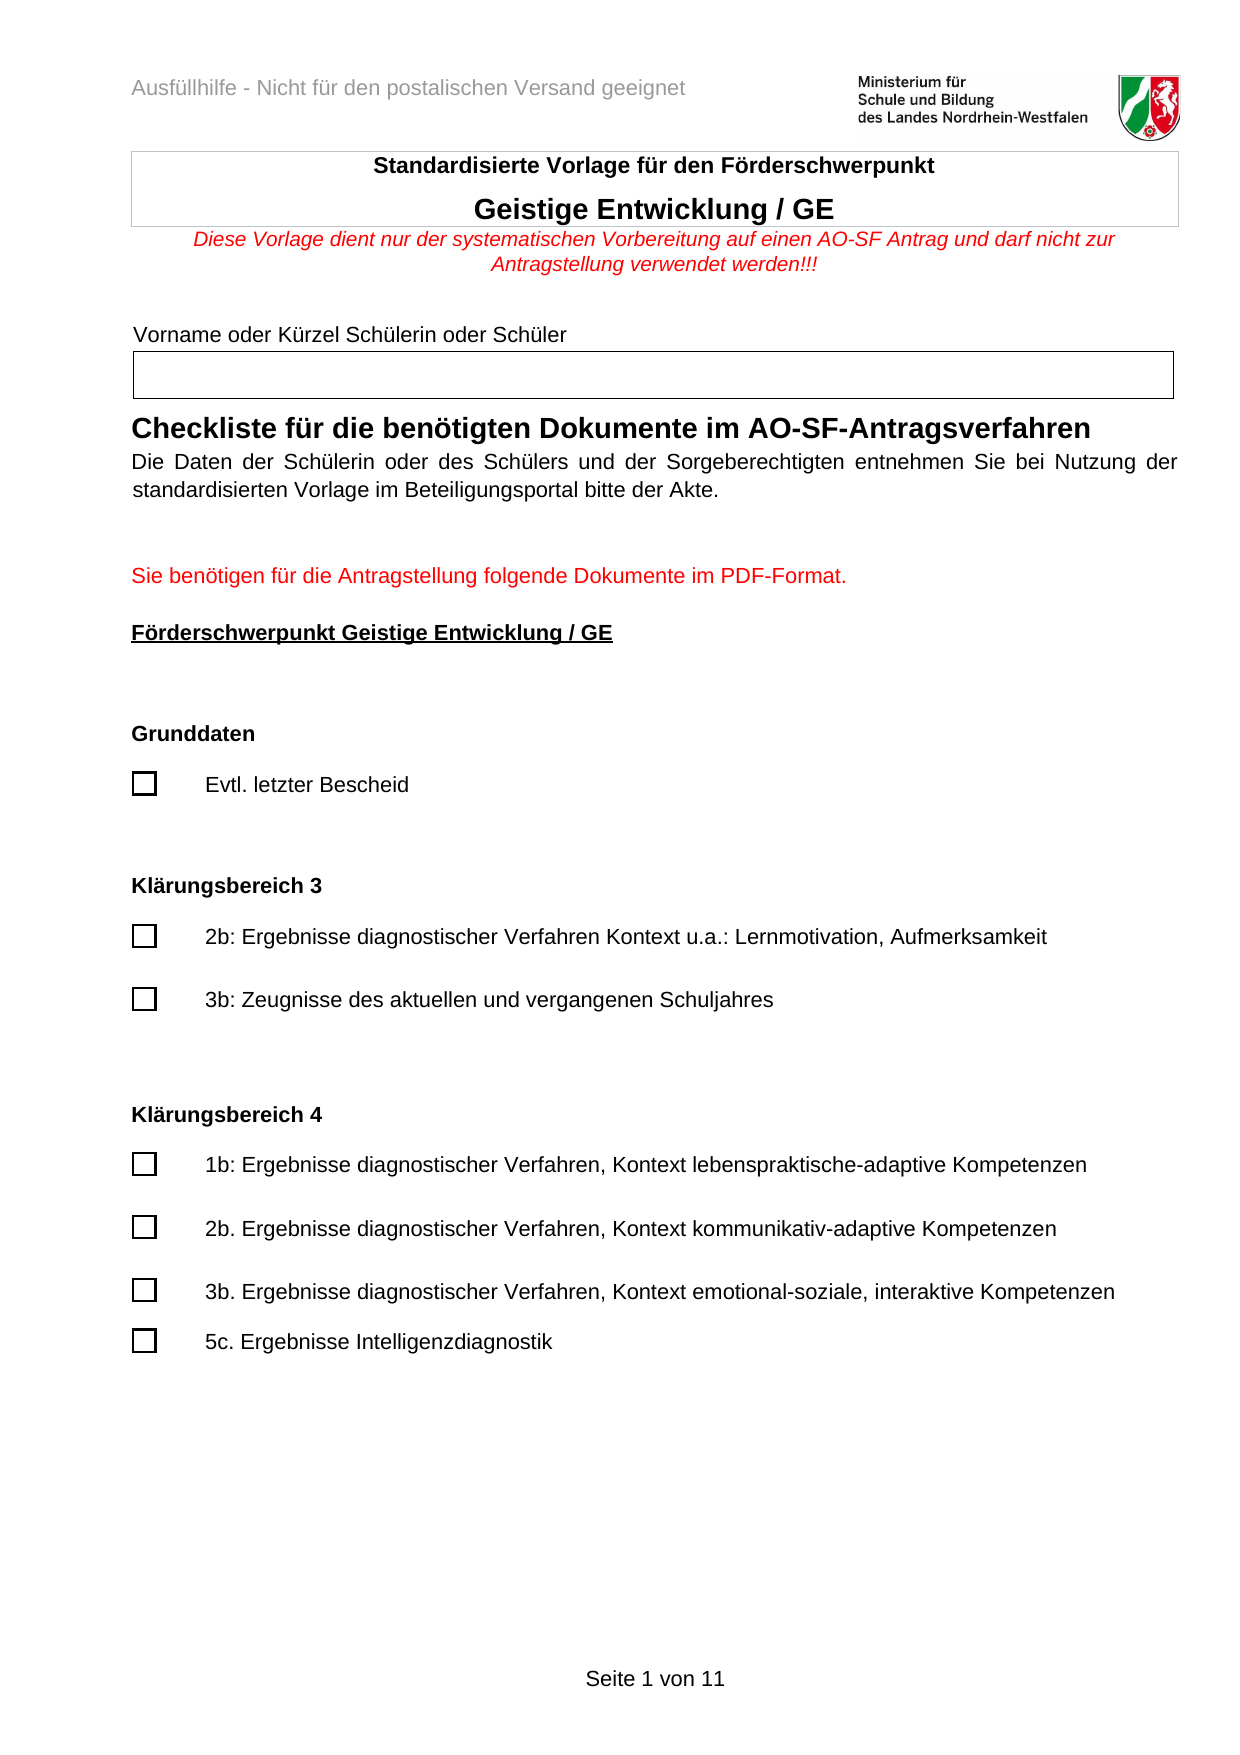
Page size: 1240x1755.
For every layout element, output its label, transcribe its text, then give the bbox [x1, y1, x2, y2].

text Vorname oder Kürzel Schülerin oder Schüler [133, 322, 1178, 347]
text 2b. Ergebnisse diagnostischer Verfahren, Kontext kommunikativ-adaptive Kompetenzen [131, 1216, 1179, 1241]
text 3b: Zeugnisse des aktuellen und vergangenen Schuljahres [131, 987, 1179, 1013]
text 3b. Ergebnisse diagnostischer Verfahren, Kontext emotional-soziale, interaktive Kompetenzen 5c. Ergebnisse Intelligenzdiagnostik [131, 1278, 1178, 1354]
text Die Daten der Schülerin oder des Schülers und der Sorgeberechtigten entnehmen Sie bei Nutzung der standardisierten Vorlage im Beteiligungsportal bitte der Akte. [131, 449, 1179, 502]
text Sie benötigen für die Antragstellung folgende Dokumente im PDF-Format. [131, 563, 1179, 588]
text Förderschwerpunkt Geistige Entwicklung / GE [131, 620, 1179, 645]
picture [858, 75, 1181, 141]
text 1b: Ergebnisse diagnostischer Verfahren, Kontext lebenspraktische-adaptive Kompetenzen [131, 1152, 1179, 1177]
text Klärungsbereich 3 [131, 873, 1179, 898]
text Diese Vorlage dient nur der systematischen Vorbereitung auf einen AO-SF Antrag und darf nicht zur Antragstellung verwendet werden!!! [131, 227, 1179, 276]
text Klärungsbereich 4 [131, 1101, 1179, 1127]
table_header Standardisierte Vorlage für den Förderschwerpunkt Geistige Entwicklung / GE [132, 152, 1178, 226]
text Checkliste für die benötigten Dokumente im AO-SF-Antragsverfahren [131, 411, 1179, 444]
text Grunddaten [131, 721, 1179, 746]
text 2b: Ergebnisse diagnostischer Verfahren Kontext u.a.: Lernmotivation, Aufmerksamkeit [131, 924, 1179, 949]
text Evtl. letzter Bescheid [131, 772, 1179, 797]
